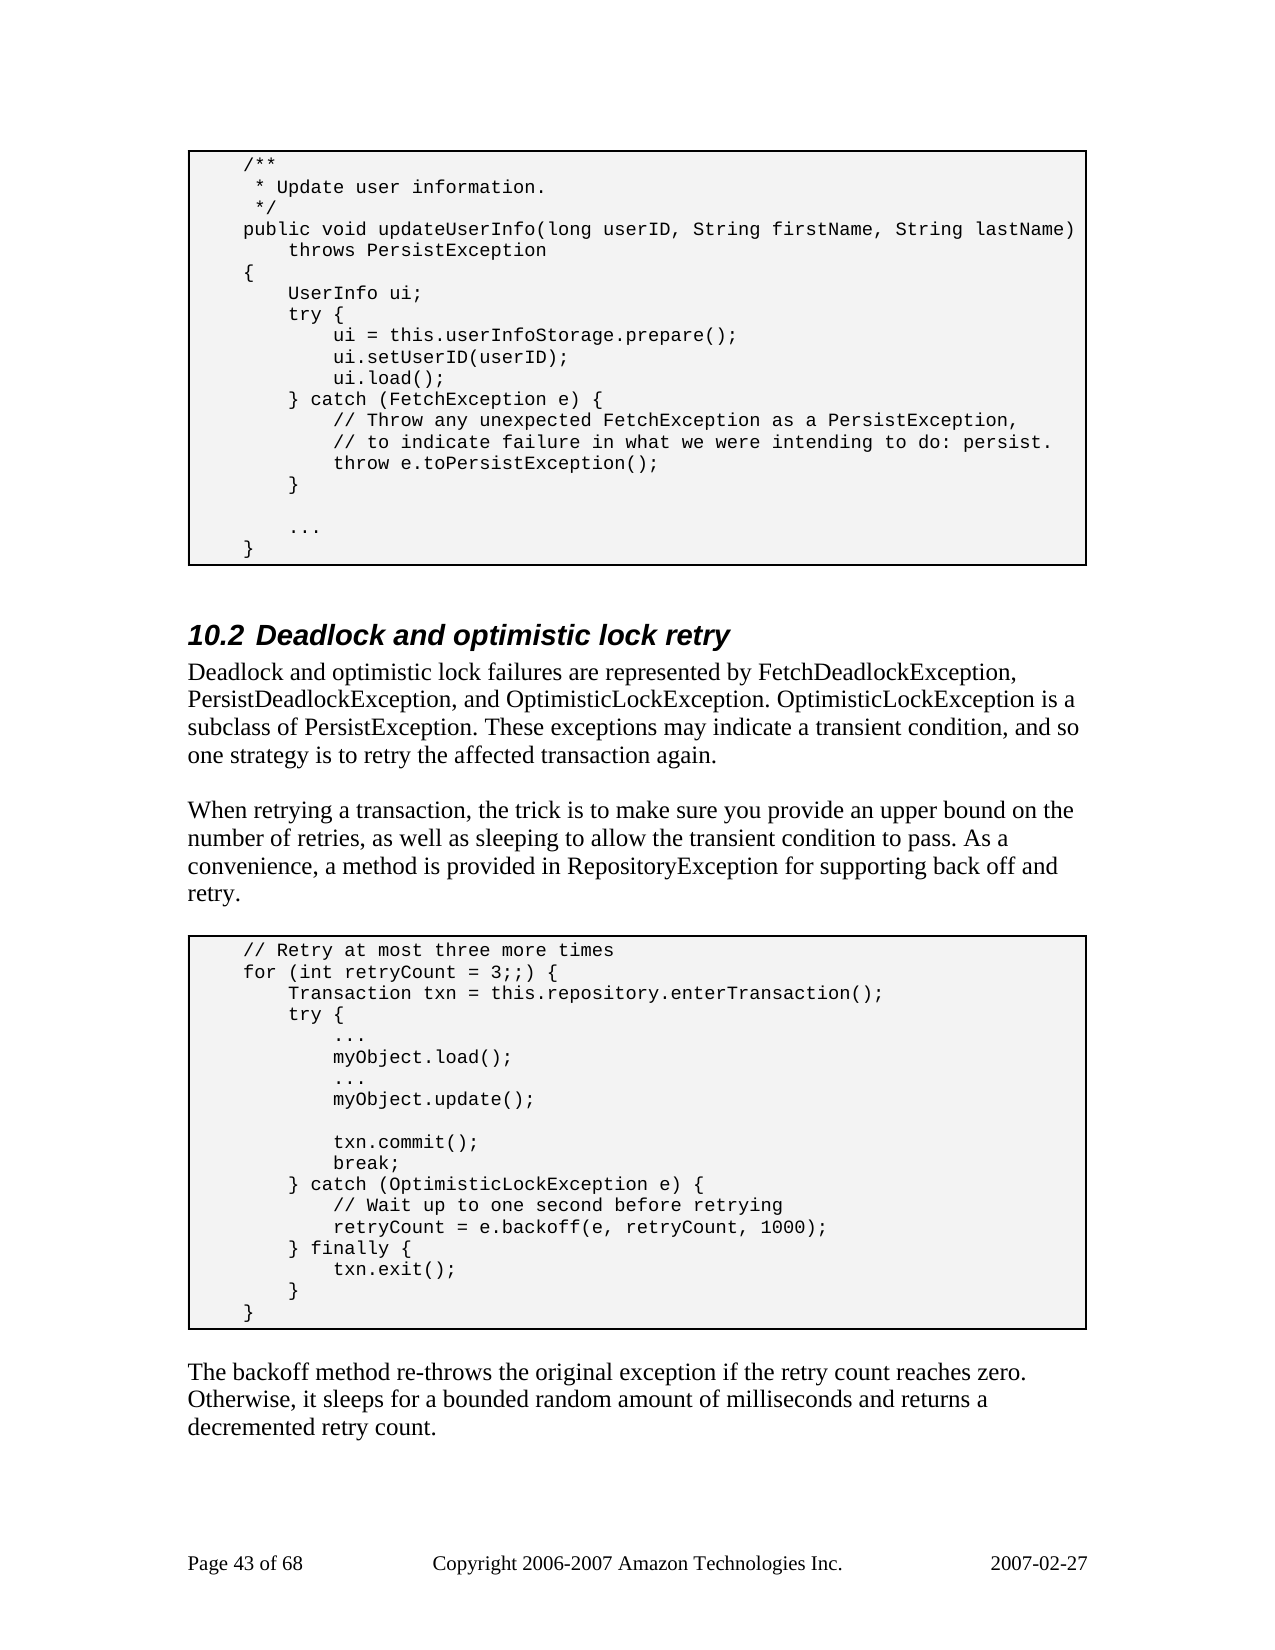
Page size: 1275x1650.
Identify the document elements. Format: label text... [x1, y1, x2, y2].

text txn.commit(); [190, 1126, 1085, 1147]
text txn.exit(); [190, 1254, 1085, 1275]
subtitle Deadlock and optimistic lock retry [187, 619, 1087, 652]
text The backoff method re-throws the original exception if the retry count reaches zero. Otherwise, it sleeps for a bounded random amount of milliseconds and returns a decremented retry count. [187, 1358, 1087, 1441]
text } catch (FetchException e) { [190, 384, 1085, 405]
text throw e.toPersistException(); [190, 447, 1085, 469]
text } [190, 469, 1085, 490]
text UserInfo ui; [190, 277, 1085, 299]
text Deadlock and optimistic lock failures are represented by FetchDeadlockException, PersistDeadlockException, and OptimisticLockException. OptimisticLockException is a subclass of PersistException. These exceptions may indicate a transient condition, and so one strategy is to retry the affected transaction again. [187, 658, 1087, 769]
text throws PersistException [190, 235, 1085, 256]
text */ [190, 192, 1085, 214]
text ... [190, 1020, 1085, 1041]
text // Wait up to one second before retrying [190, 1190, 1085, 1211]
text ui.setUserID(userID); [190, 341, 1085, 362]
text // Throw any unexpected FetchException as a PersistException, [190, 405, 1085, 426]
text ... [190, 1062, 1085, 1084]
text ... [190, 511, 1085, 532]
text } finally { [190, 1232, 1085, 1254]
text } [190, 1296, 1085, 1328]
text myObject.load(); [190, 1041, 1085, 1062]
text * Update user information. [190, 171, 1085, 192]
text break; [190, 1147, 1085, 1169]
text // Retry at most three more times [190, 937, 1085, 956]
text } [190, 1275, 1085, 1296]
text try { [190, 999, 1085, 1020]
text // to indicate failure in what we were intending to do: persist. [190, 426, 1085, 447]
text When retrying a transaction, the trick is to make sure you provide an upper bound on the number of retries, as well as sleeping to allow the transient condition to pass. As a convenience, a method is provided in RepositoryException for supporting back off and retry. [187, 796, 1087, 907]
text public void updateUserInfo(long userID, String firstName, String lastName) [190, 214, 1085, 235]
text retryCount = e.backoff(e, retryCount, 1000); [190, 1211, 1085, 1232]
text } catch (OptimisticLockException e) { [190, 1169, 1085, 1190]
text { [190, 256, 1085, 277]
text Transaction txn = this.repository.enterTransaction(); [190, 977, 1085, 999]
text for (int retryCount = 3;;) { [190, 956, 1085, 977]
text ui.load(); [190, 362, 1085, 384]
text } [190, 532, 1085, 564]
text ui = this.userInfoStorage.prepare(); [190, 320, 1085, 341]
text /** [190, 152, 1085, 171]
text try { [190, 299, 1085, 320]
text myObject.update(); [190, 1084, 1085, 1105]
